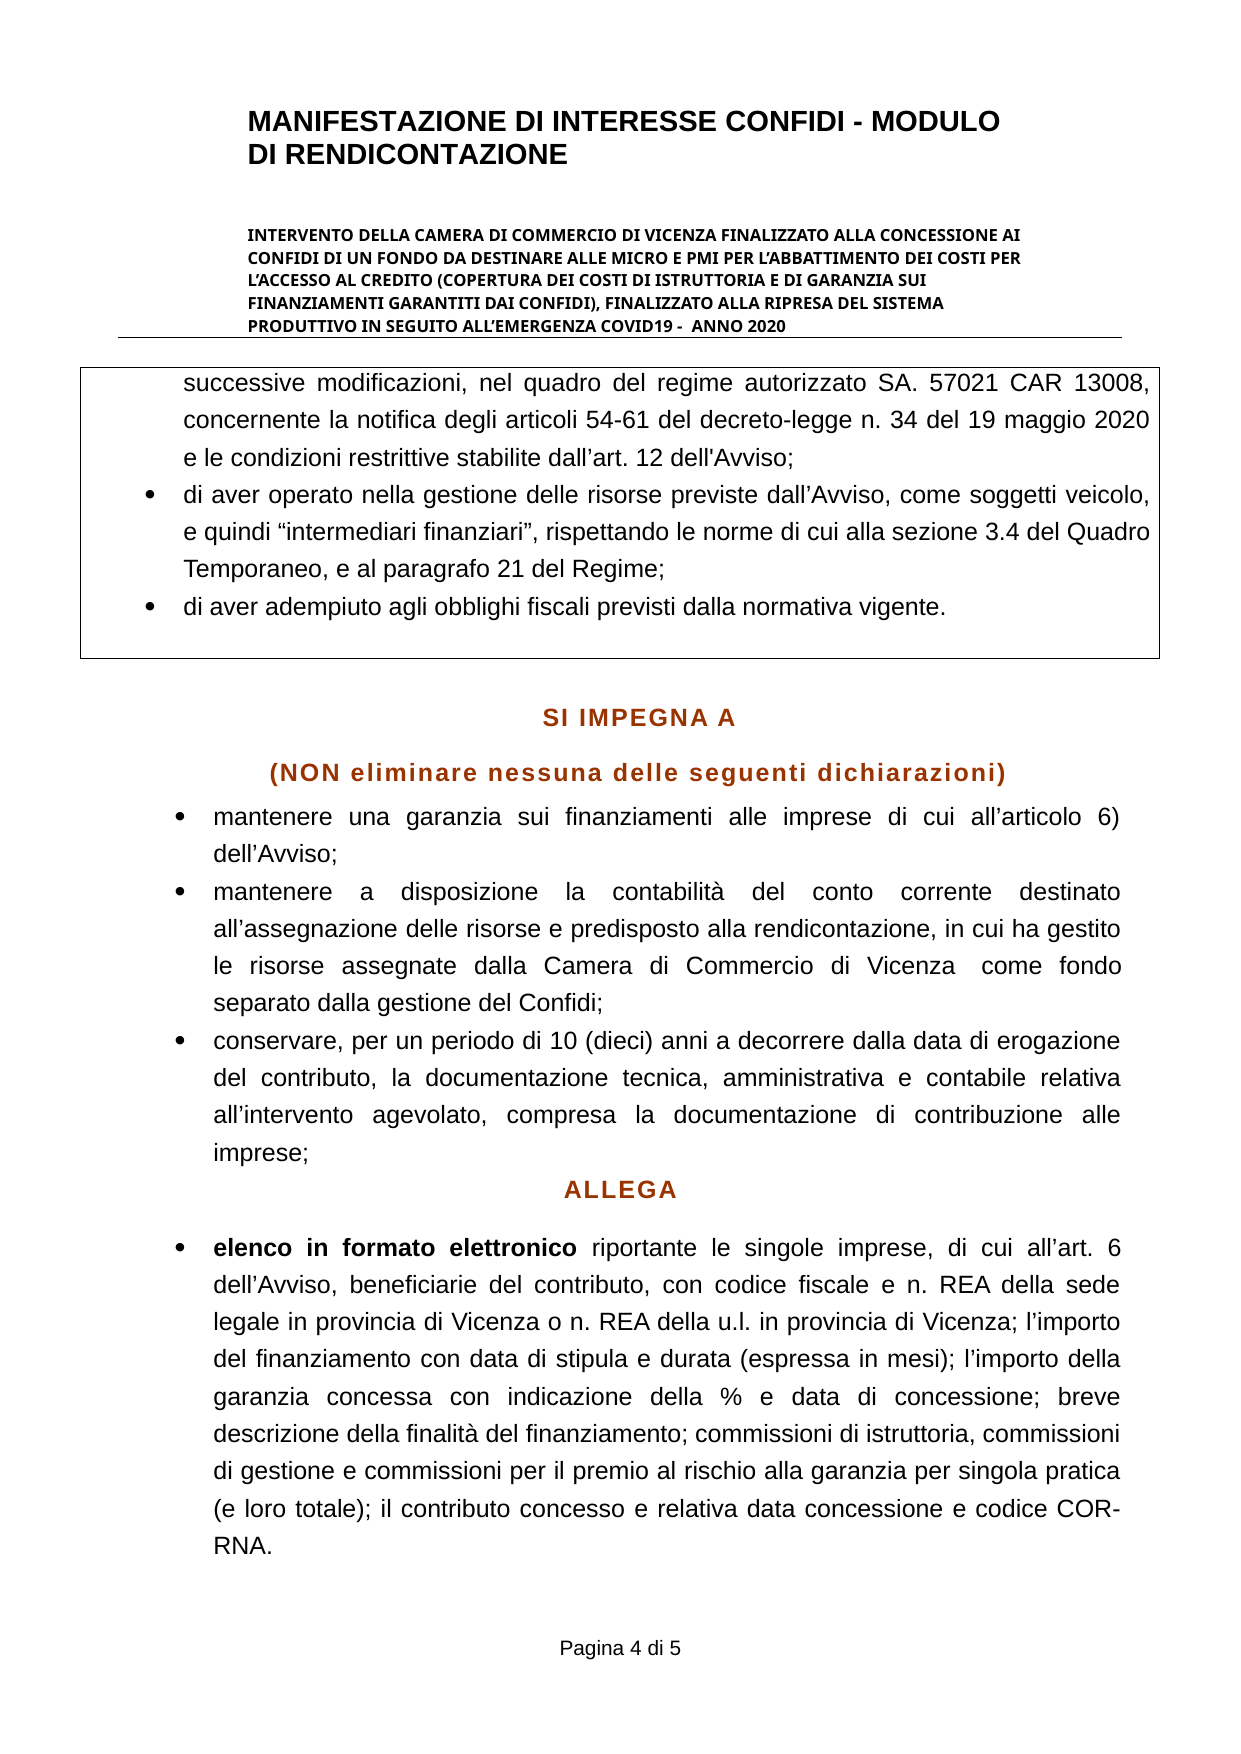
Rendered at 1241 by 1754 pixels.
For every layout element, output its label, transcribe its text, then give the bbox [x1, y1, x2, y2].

text SI IMPEGNA A [156, 703, 1122, 731]
text ALLEGA [118, 1175, 1122, 1204]
text (NON eliminare nessuna delle seguenti dichiarazioni) [153, 758, 1122, 787]
table_header DICHIARA (NON eliminare nessuna delle seguenti dichiarazioni) di aver preso visione ed esatta conoscenza delle condizioni riportate nell’Avviso e di accettare integralmente e senza condizioni le disposizioni ivi contenute, impegnandosi a comportarsi conformemente a quanto previsto; di avere concesso entro il 31/12/2020 contributi a mpmi in base ai criteri, requisiti e caratteristiche stabilite all’art. 6 dell’Avviso per l’importo totale di € _________________ (indicare l’importo anche in lettere _________________), come da totale indicato in allegato elenco di foglio di calcolo; di restituire entro e non oltre il 31/3/2021 l’importo di € ________________________ (indicare l’importo anche in lettere _________________) quale differenza tra le risorse assegnate dalla Camera di Commercio di Vicenza per la concessione dei contributi alle mpmi ai sensi dell’Avviso e i contributi effettivamente concessi di cui al punto precedente nei termini previsti; di aver comunicato al Servizio Ragioneria entro il 1/3/2021 tramite mail a ragioneria@vi.camcom.it l’eventuale ammontare delle risorse assegnate e non concesse entro il 31/12/2020; di aver rispettato tutto quanto espressamente stabilito nell’Avviso e quanto specificato mediante chiarimenti forniti via mail; di aver istruito l’ammissibilità delle domande di contributo delle imprese pervenute, in ordine cronologico, nel rispetto delle proprie procedure, senza alcuna forma di automatismo e senza alcuna forma di compensazione; di aver verificato e attestato, anche acquisendo la documentazione all’uopo necessaria, la sussistenza in capo alle MPMI richiedenti di tutti i requisiti previsti dalle Disposizioni all'articolo 6 e ai relativi finanziamenti sottostanti e attestati dalle MPMI richiedenti nelle forme previste dal DPR n. 445 del 2000, fermi restando i criteri adottati da ciascun Confidi ai sensi della propria disciplina interna, ai fini della richiesta di contributi da parte delle imprese a valere sul Fondo di cui all’Avviso, tenendo conto anche dei chiarimenti forniti via mail; di aver svolto le procedure necessarie alla compilazione del Registro Nazionale Aiuti, sia in fase di prima assegnazione alle imprese del contributo, sia relativamente alle eventuali variazioni, a seguito di revoca, rinuncia, rideterminazione del contributo, parziale restituzione per estinzione anticipata del finanziamento ecc.; di aver adempiuto agli obblighi di legge in termini di DURC per il vantaggio economico riconosciuto alle imprese; di aver rispettato la normativa comunitaria sugli aiuti di stato e in particolare quanto disciplinato dall’art. 12 dell'Avviso; di aver applicato in particolare alle imprese beneficiarie le condizioni previste ai sensi della sezione 3.1 “Aiuti di importo limitato” della Comunicazione della Commissione “Quadro temporaneo per le misure di aiuto di Stato a sostegno dell’economia nell’attuale emergenza del COVID-19” del 19.03.2020 (G.U. del 20.03.2020) e successive modificazioni, nel quadro del regime autorizzato SA. 57021 CAR 13008, concernente la notifica degli articoli 54-61 del decreto-legge n. 34 del 19 maggio 2020 e le condizioni restrittive stabilite dall’art. 12 dell'Avviso; di aver operato nella gestione delle risorse previste dall’Avviso, come soggetti veicolo, e quindi “intermediari finanziari”, rispettando le norme di cui alla sezione 3.4 del Quadro Temporaneo, e al paragrafo 21 del Regime; di aver adempiuto agli obblighi fiscali previsti dalla normativa vigente. [81, 368, 1159, 658]
list mantenere a disposizione la contabilità del conto corrente destinato all’assegnazione delle risorse e predisposto alla rendicontazione, in cui ha gestito le risorse assegnate dalla Camera di Commercio di Vicenza come fondo separato dalla gestione del Confidi; [176, 876, 1122, 1017]
list mantenere una garanzia sui finanziamenti alle imprese di cui all’articolo 6) dell’Avviso; [176, 802, 1122, 868]
list elenco in formato elettronico riportante le singole imprese, di cui all’art. 6 dell’Avviso, beneficiarie del contributo, con codice fiscale e n. REA della sede legale in provincia di Vicenza o n. REA della u.l. in provincia di Vicenza; l’importo del finanziamento con data di stipula e durata (espressa in mesi); l’importo della garanzia concessa con indicazione della % e data di concessione; breve descrizione della finalità del finanziamento; commissioni di istruttoria, commissioni di gestione e commissioni per il premio al rischio alla garanzia per singola pratica (e loro totale); il contributo concesso e relativa data concessione e codice COR-RNA. [176, 1232, 1122, 1560]
list conservare, per un periodo di 10 (dieci) anni a decorrere dalla data di erogazione del contributo, la documentazione tecnica, amministrativa e contabile relativa all’intervento agevolato, compresa la documentazione di contribuzione alle imprese; [176, 1026, 1122, 1166]
